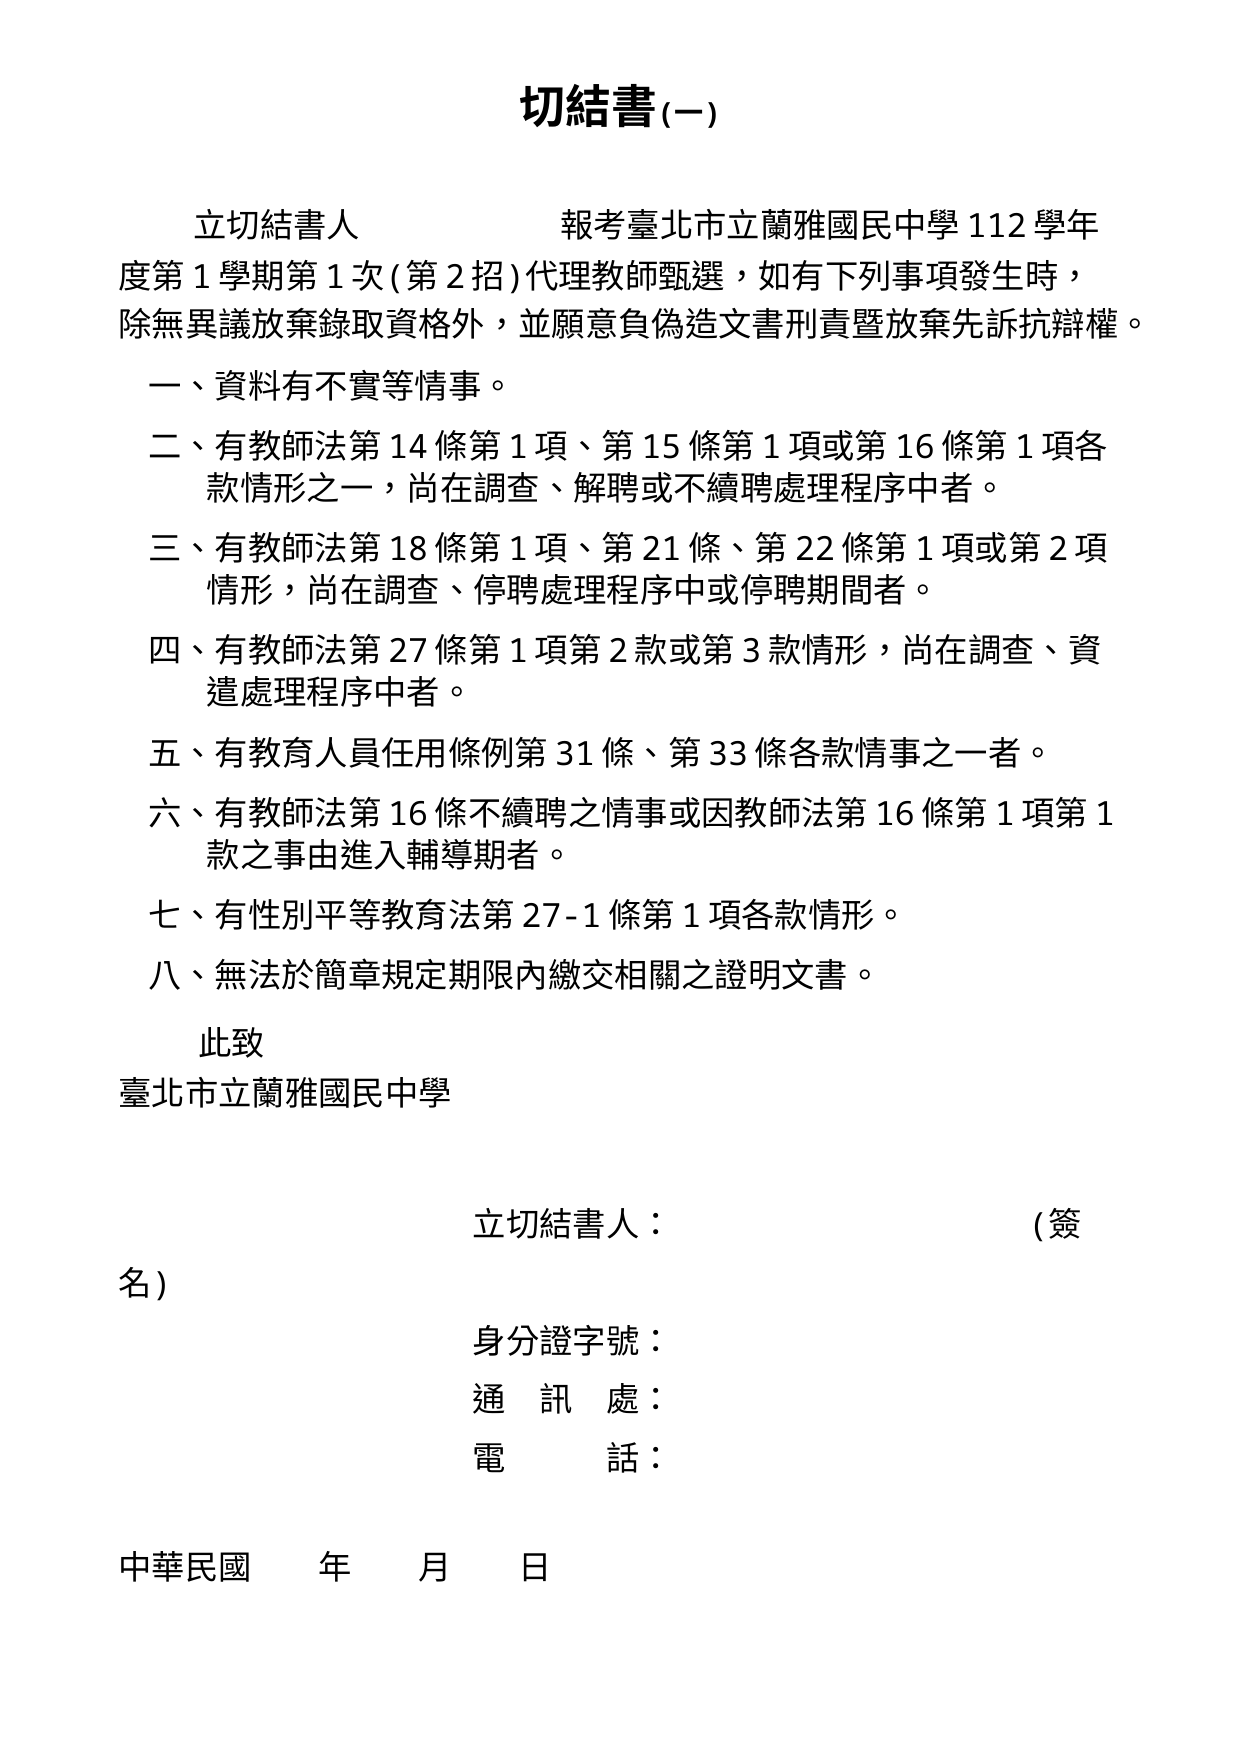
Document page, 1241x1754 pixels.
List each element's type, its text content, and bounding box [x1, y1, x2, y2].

text 通 訊 處： [118, 1365, 1122, 1423]
text 五、有教育人員任用條例第31條、第33條各款情事之一者。 [148, 732, 1122, 773]
text 六、有教師法第16條不續聘之情事或因教師法第16條第1項第1款之事由進入輔導期者。 [148, 792, 1122, 875]
text 四、有教師法第27條第1項第2款或第3款情形，尚在調查、資遣處理程序中者。 [148, 629, 1122, 713]
text 此致 [118, 1015, 1122, 1065]
text 電 話： [118, 1423, 1122, 1482]
text 立切結書人： (簽名) [118, 1190, 1122, 1307]
text 臺北市立蘭雅國民中學 [118, 1065, 1122, 1115]
text 三、有教師法第18條第1項、第21條、第22條第1項或第2項情形，尚在調查、停聘處理程序中或停聘期間者。 [148, 527, 1122, 611]
text 切結書(一) [118, 30, 1122, 155]
text 身分證字號： [118, 1307, 1122, 1365]
text 八、無法於簡章規定期限內繳交相關之證明文書。 [148, 954, 1122, 996]
text 立切結書人 報考臺北市立蘭雅國民中學112學年度第1學期第1次(第2招)代理教師甄選，如有下列事項發生時，除無異議放棄錄取資格外，並願意負偽造文書刑責暨放棄先訴抗辯權。 [118, 193, 1122, 346]
text 二、有教師法第14條第1項、第15條第1項或第16條第1項各款情形之一，尚在調查、解聘或不續聘處理程序中者。 [148, 425, 1122, 509]
text 一、資料有不實等情事。 [148, 365, 1122, 407]
text 七、有性別平等教育法第27-1條第1項各款情形。 [148, 894, 1122, 936]
text 中華民國 年 月 日 [118, 1536, 1122, 1590]
